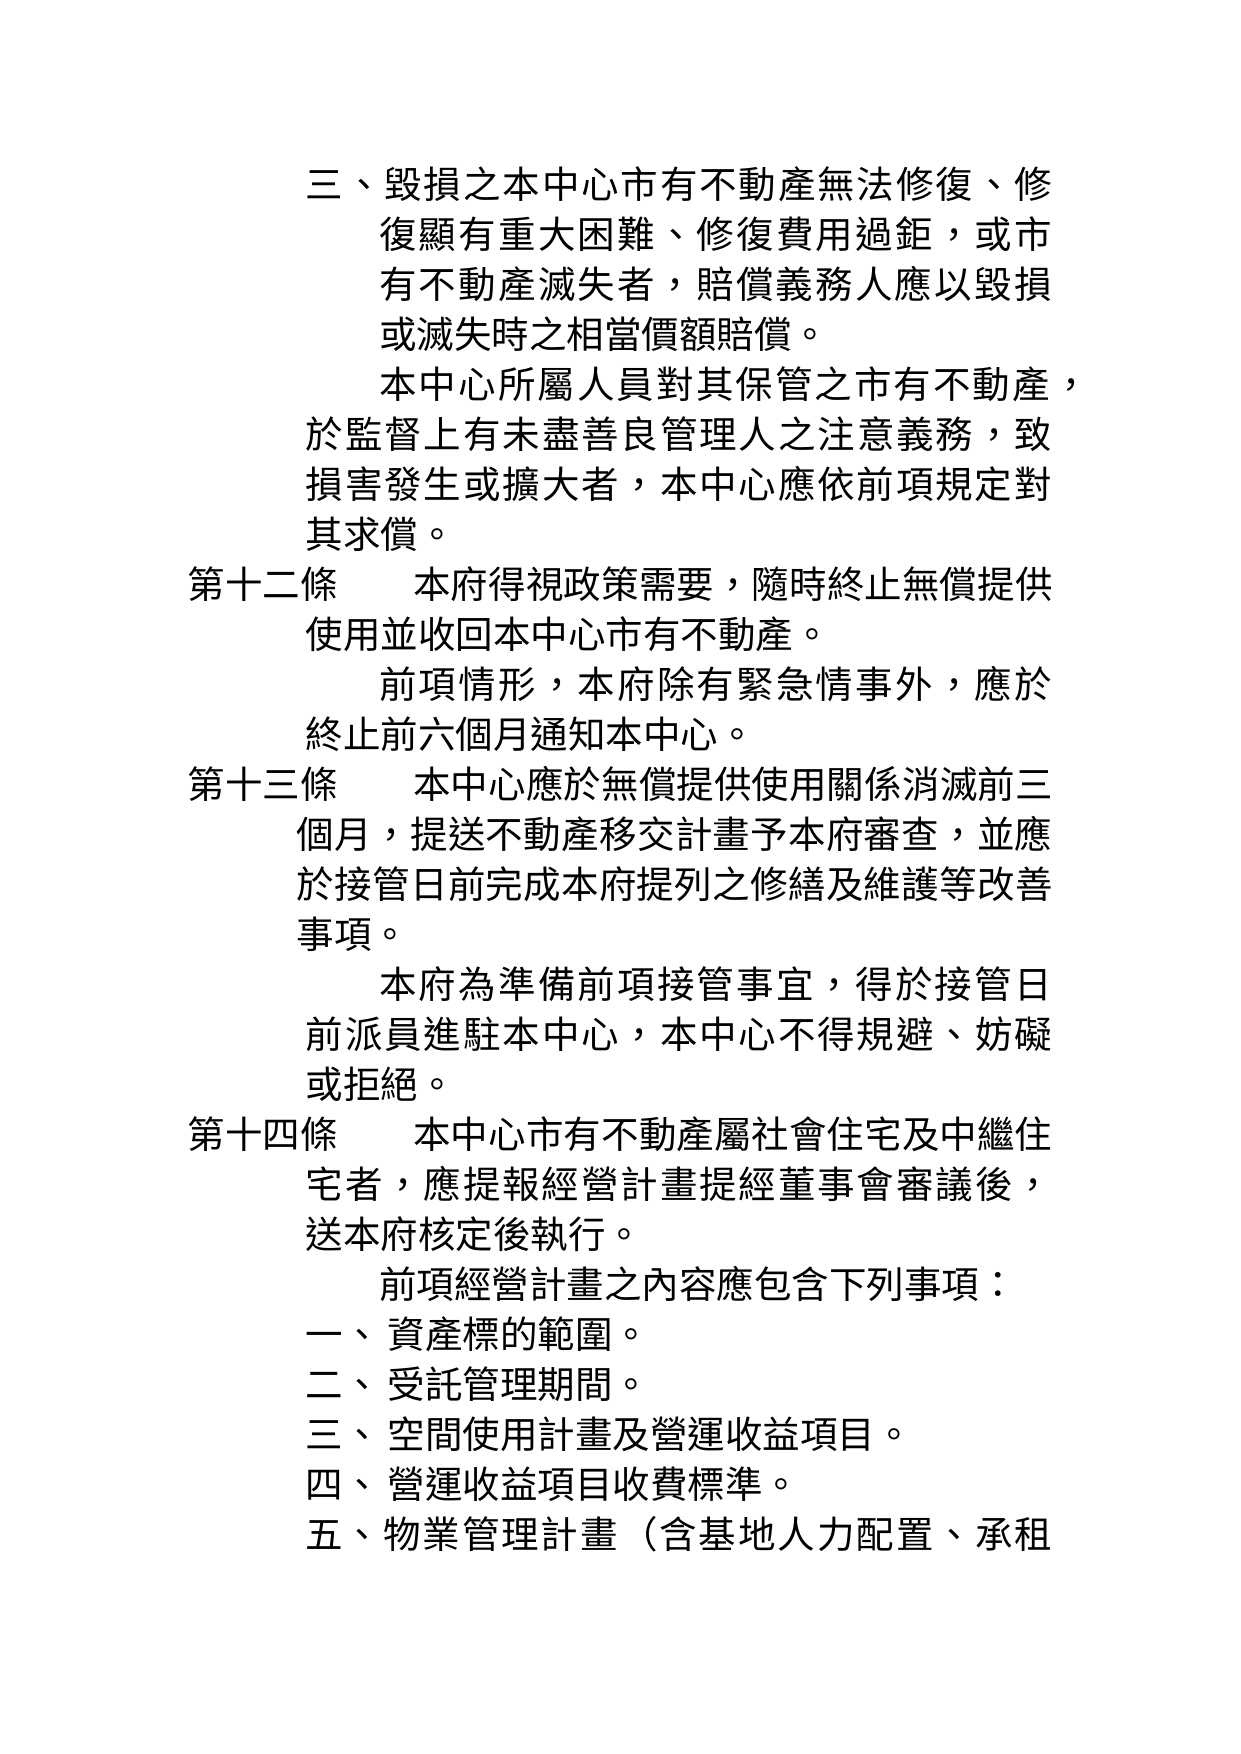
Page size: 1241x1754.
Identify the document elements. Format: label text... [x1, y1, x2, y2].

text 三、毀損之本中心市有不動產無法修復、修復顯有重大困難、修復費用過鉅，或市有不動產滅失者，賠償義務人應以毀損或滅失時之相當價額賠償。 [306, 158, 1053, 358]
text 第十二條 本府得視政策需要，隨時終止無償提供使用並收回本中心市有不動產。 [187, 558, 1053, 658]
text 第十四條 本中心市有不動產屬社會住宅及中繼住宅者，應提報經營計畫提經董事會審議後，送本府核定後執行。 [187, 1108, 1053, 1258]
text 前項情形，本府除有緊急情事外，應於終止前六個月通知本中心。 [306, 658, 1053, 758]
text 本府為準備前項接管事宜，得於接管日前派員進駐本中心，本中心不得規避、妨礙或拒絕。 [306, 958, 1053, 1108]
text 四、 營運收益項目收費標準。 [187, 1458, 1053, 1508]
text 二、 受託管理期間。 [187, 1358, 1053, 1408]
text 本中心所屬人員對其保管之市有不動產，於監督上有未盡善良管理人之注意義務，致損害發生或擴大者，本中心應依前項規定對其求償。 [306, 358, 1053, 558]
text 五、 物業管理計畫（含基地人力配置、承租 [306, 1508, 1053, 1558]
text 一、 資產標的範圍。 [187, 1308, 1053, 1358]
text 第十三條 本中心應於無償提供使用關係消滅前三個月，提送不動產移交計畫予本府審查，並應於接管日前完成本府提列之修繕及維護等改善事項。 [187, 758, 1053, 958]
text 前項經營計畫之內容應包含下列事項： [306, 1258, 1053, 1308]
text 三、 空間使用計畫及營運收益項目。 [187, 1408, 1053, 1458]
